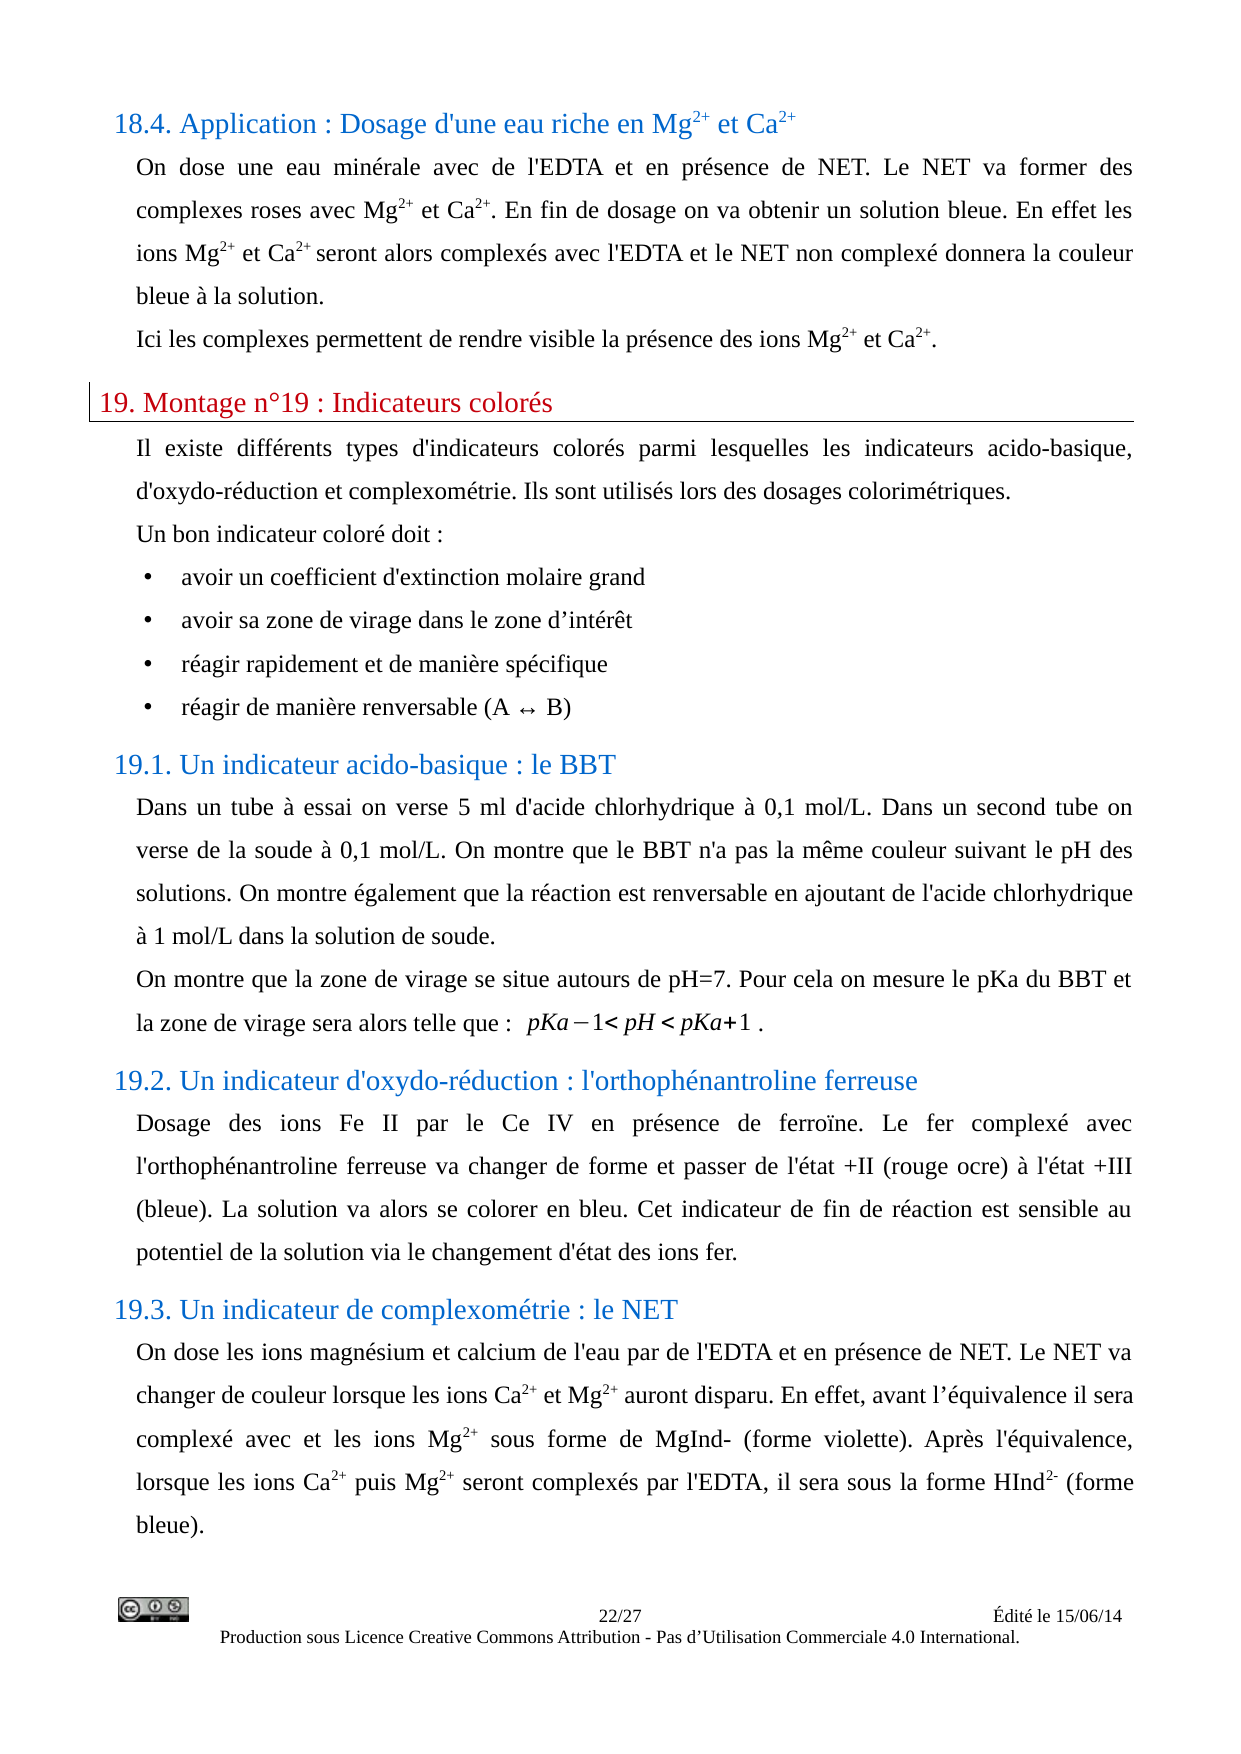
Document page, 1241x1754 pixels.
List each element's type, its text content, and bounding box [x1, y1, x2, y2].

text On dose les ions magnésium et calcium de l'eau par de l'EDTA et en présence de NET. Le NET va changer de couleur lorsque les ions Ca2+ et Mg2+ auront disparu. En effet, avant l’équivalence il sera complexé avec et les ions Mg2+ sous forme de MgInd- (forme violette). Après l'équivalence, lorsque les ions Ca2+ puis Mg2+ seront complexés par l'EDTA, il sera sous la forme HInd2- (forme bleue). [136, 1337, 1134, 1539]
list réagir rapidement et de manière spécifique [144, 649, 1134, 677]
text On dose une eau minérale avec de l'EDTA et en présence de NET. Le NET va former des complexes roses avec Mg2+ et Ca2+. En fin de dosage on va obtenir un solution bleue. En effet les ions Mg2+ et Ca2+ seront alors complexés avec l'EDTA et le NET non complexé donnera la couleur bleue à la solution. [136, 152, 1134, 310]
subtitle Montage n°19 : Indicateurs colorés [90, 382, 1134, 421]
picture [118, 1597, 189, 1622]
subtitle Un indicateur acido-basique : le BBT [106, 747, 1134, 780]
subtitle Un indicateur d'oxydo-réduction : l'orthophénantroline ferreuse [106, 1063, 1134, 1096]
list avoir sa zone de virage dans le zone d’intérêt [144, 606, 1134, 634]
text Un bon indicateur coloré doit : [136, 519, 1134, 548]
text Dosage des ions Fe II par le Ce IV en présence de ferroïne. Le fer complexé avec l'orthophénantroline ferreuse va changer de forme et passer de l'état +II (rouge ocre) à l'état +III (bleue). La solution va alors se colorer en bleu. Cet indicateur de fin de réaction est sensible au potentiel de la solution via le changement d'état des ions fer. [136, 1108, 1134, 1266]
text Ici les complexes permettent de rendre visible la présence des ions Mg2+ et Ca2+. [136, 324, 1134, 353]
subtitle Application : Dosage d'une eau riche en Mg2+ et Ca2+ [106, 106, 1134, 140]
list avoir un coefficient d'extinction molaire grand [144, 562, 1134, 591]
list réagir de manière renversable (A ↔ B) [144, 692, 1134, 721]
text Dans un tube à essai on verse 5 ml d'acide chlorhydrique à 0,1 mol/L. Dans un second tube on verse de la soude à 0,1 mol/L. On montre que le BBT n'a pas la même couleur suivant le pH des solutions. On montre également que la réaction est renversable en ajoutant de l'acide chlorhydrique à 1 mol/L dans la solution de soude. [136, 792, 1134, 950]
text Il existe différents types d'indicateurs colorés parmi lesquelles les indicateurs acido-basique, d'oxydo-réduction et complexométrie. Ils sont utilisés lors des dosages colorimétriques. [136, 433, 1134, 505]
subtitle Un indicateur de complexométrie : le NET [106, 1292, 1134, 1326]
text On montre que la zone de virage se situe autours de pH=7. Pour cela on mesure le pKa du BBT et la zone de virage sera alors telle que : . [136, 964, 1134, 1036]
